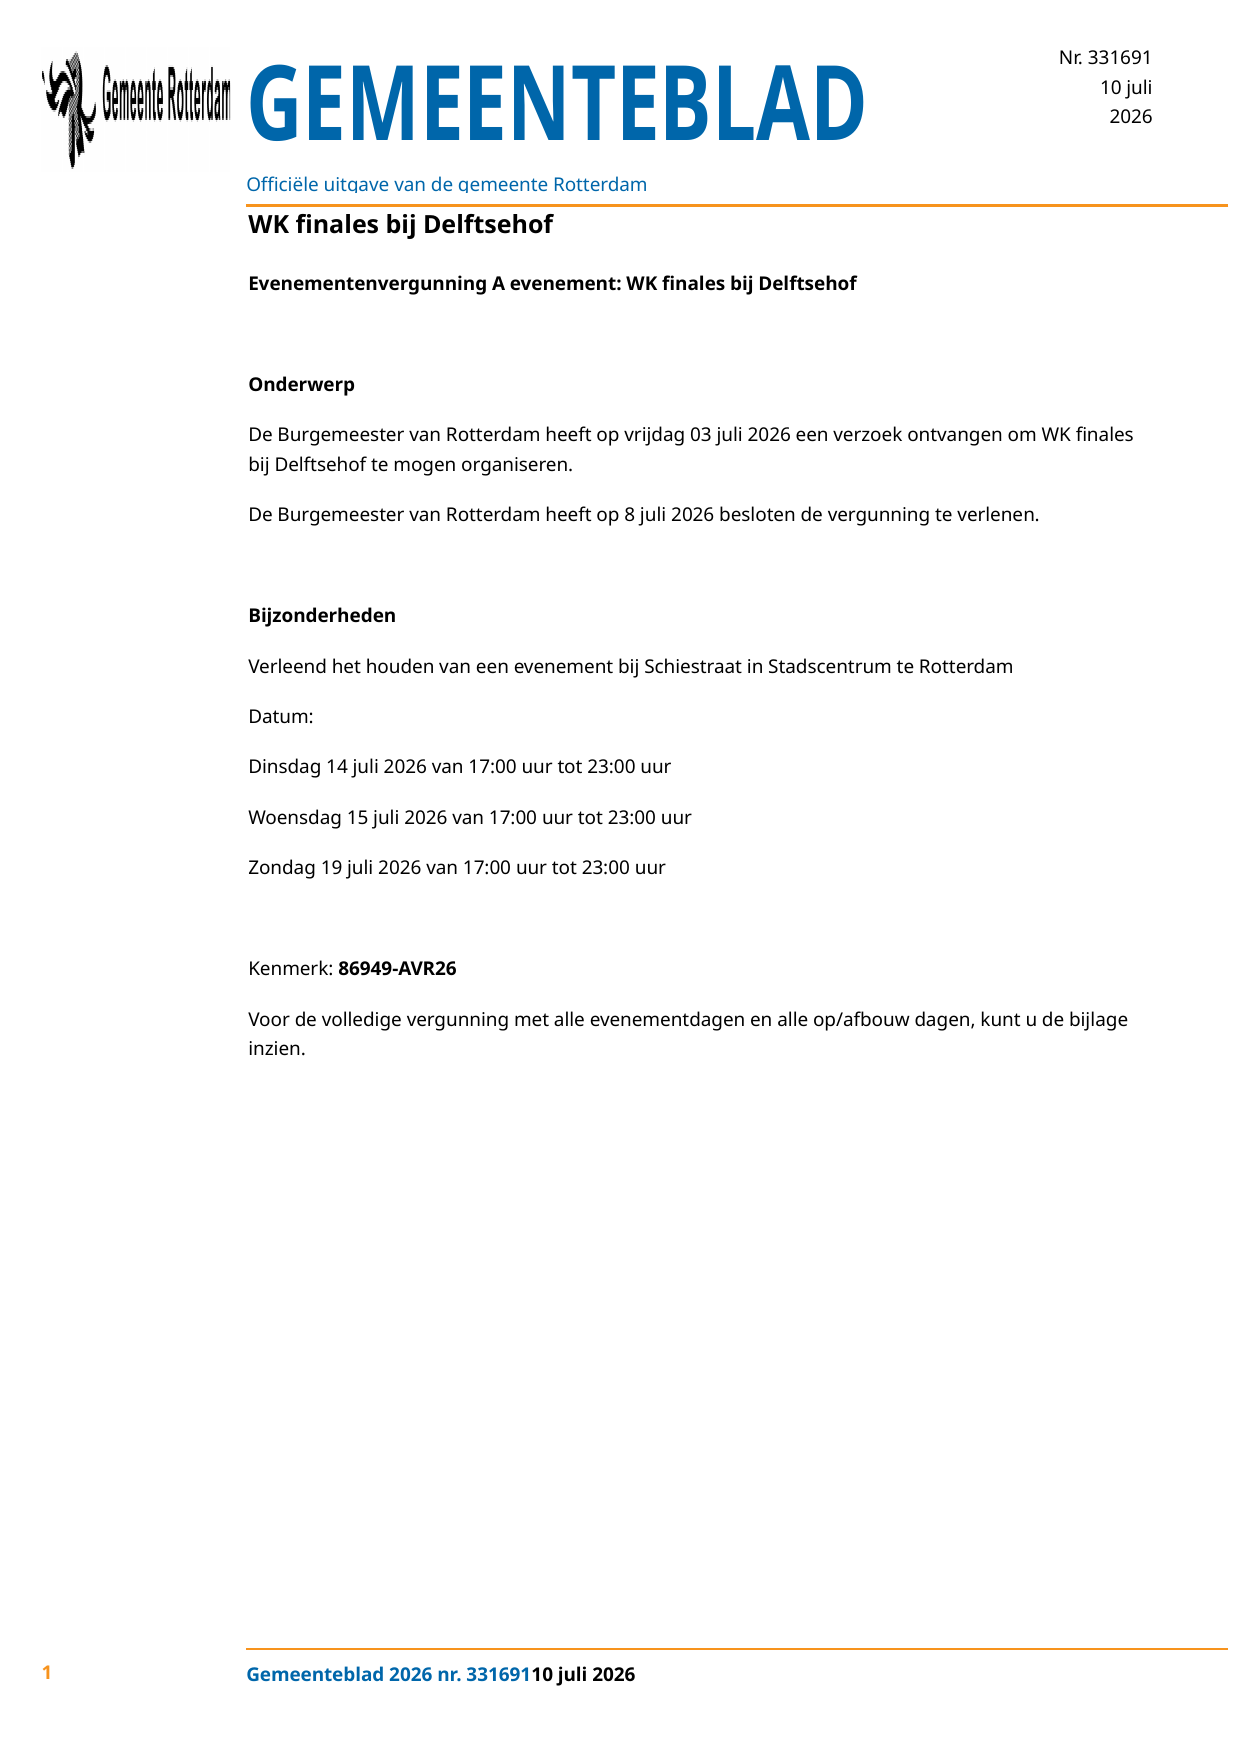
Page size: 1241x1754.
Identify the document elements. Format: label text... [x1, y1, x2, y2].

text De Burgemeester van Rotterdam heeft op 8 juli 2026 besloten de vergunning te verlenen. [248, 502, 1152, 527]
text Datum: [248, 703, 1152, 729]
text De Burgemeester van Rotterdam heeft op vrijdag 03 juli 2026 een verzoek ontvangen om WK finales bij Delftsehof te mogen organiseren. [248, 422, 1152, 477]
text Verleend het houden van een evenement bij Schiestraat in Stadscentrum te Rotterdam [248, 653, 1152, 678]
text WK finales bij Delftsehof [248, 207, 1152, 241]
picture [41, 47, 231, 172]
text Voor de volledige vergunning met alle evenementdagen en alle op/afbouw dagen, kunt u de bijlage inzien. [248, 1006, 1152, 1061]
text Evenementenvergunning A evenement: WK finales bij Delftsehof [248, 270, 1152, 296]
text Zondag 19 juli 2026 van 17:00 uur tot 23:00 uur [248, 854, 1152, 880]
text Bijzonderheden [248, 602, 1152, 628]
text Dinsdag 14 juli 2026 van 17:00 uur tot 23:00 uur [248, 754, 1152, 779]
text Kenmerk: 86949-AVR26 [248, 955, 1152, 981]
text Onderwerp [248, 371, 1152, 397]
text Woensdag 15 juli 2026 van 17:00 uur tot 23:00 uur [248, 804, 1152, 830]
